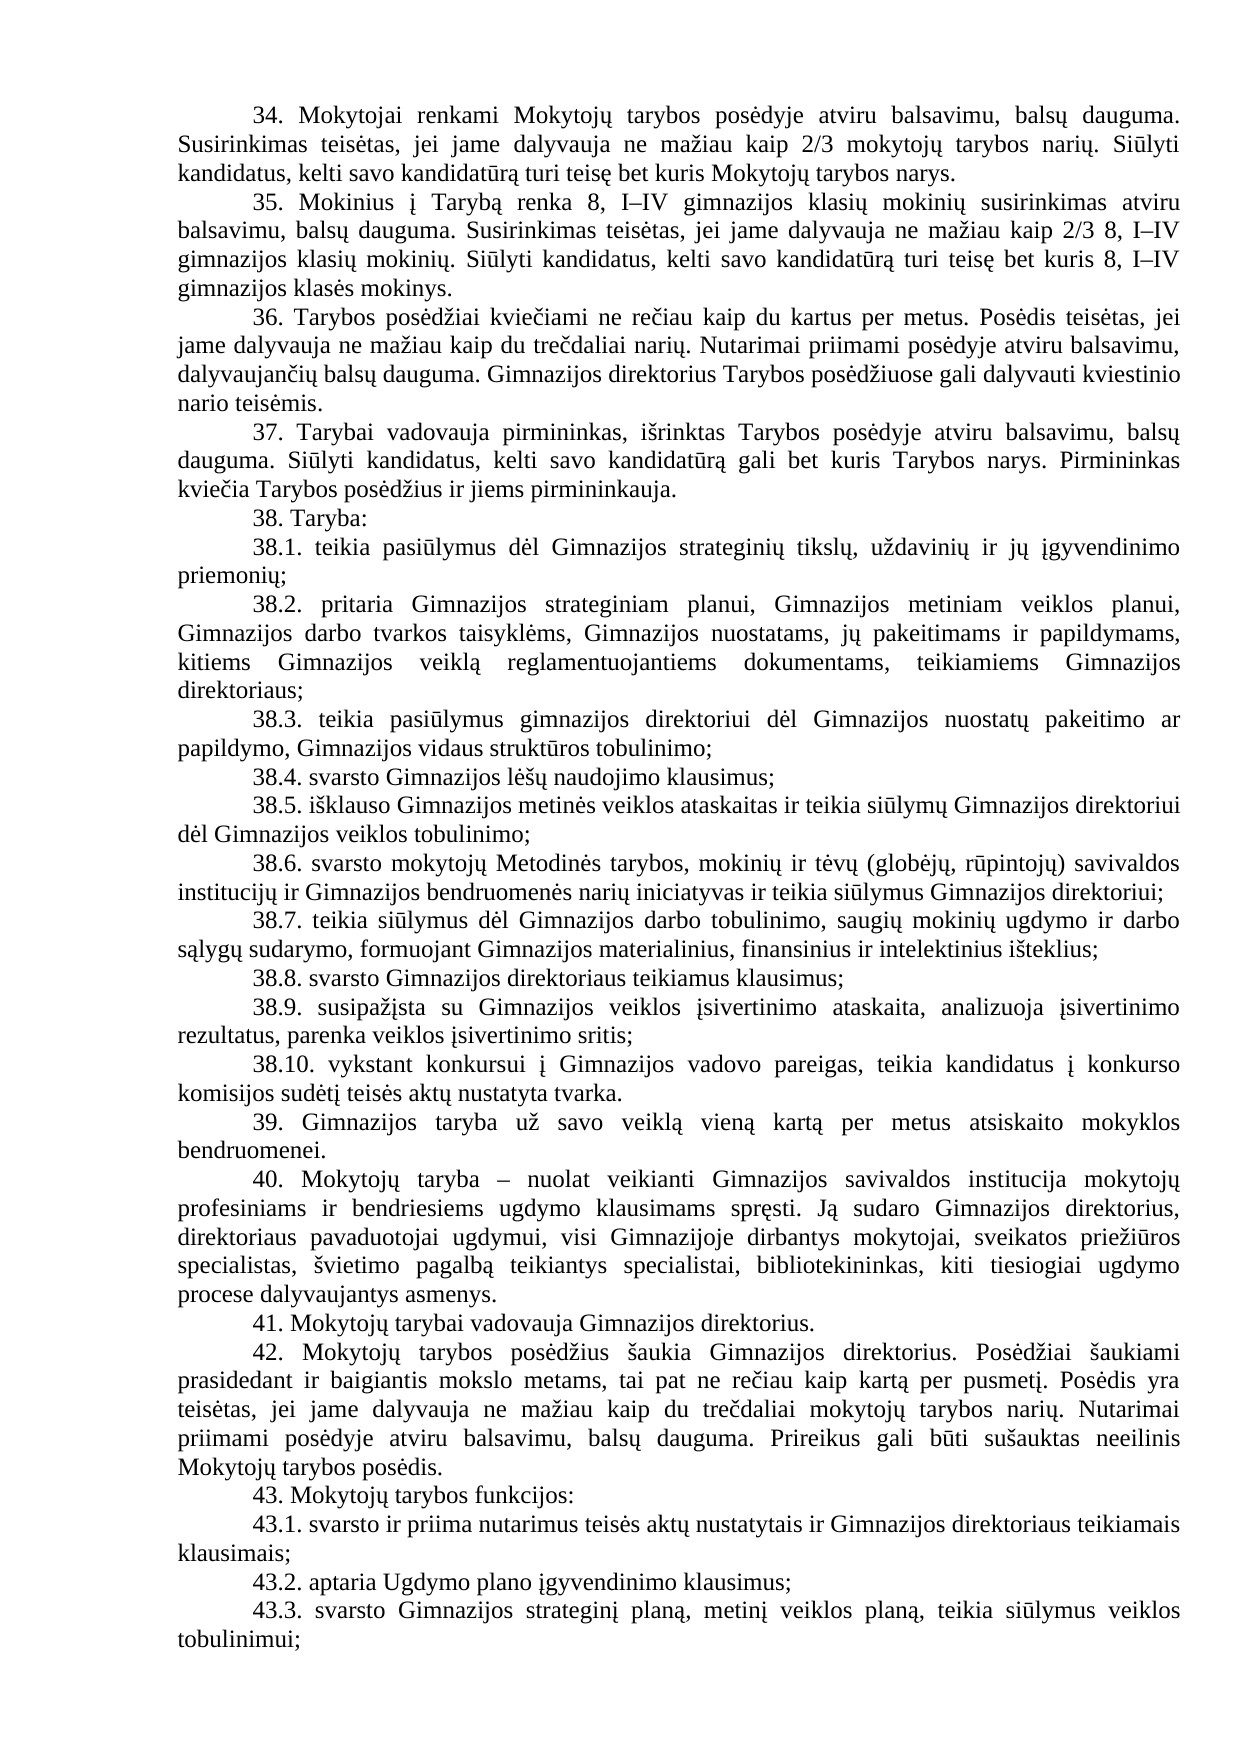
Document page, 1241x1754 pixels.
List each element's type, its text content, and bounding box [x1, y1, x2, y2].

text 38. Taryba: [177, 503, 1181, 532]
text 43.3. svarsto Gimnazijos strateginį planą, metinį veiklos planą, teikia siūlymus veiklos tobulinimui; [177, 1595, 1181, 1653]
text 39. Gimnazijos taryba už savo veiklą vieną kartą per metus atsiskaito mokyklos bendruomenei. [177, 1107, 1181, 1164]
text 43. Mokytojų tarybos funkcijos: [177, 1480, 1181, 1509]
text 38.10. vykstant konkursui į Gimnazijos vadovo pareigas, teikia kandidatus į konkurso komisijos sudėtį teisės aktų nustatyta tvarka. [177, 1049, 1181, 1107]
text 38.4. svarsto Gimnazijos lėšų naudojimo klausimus; [177, 762, 1181, 790]
text 40. Mokytojų taryba – nuolat veikianti Gimnazijos savivaldos institucija mokytojų profesiniams ir bendriesiems ugdymo klausimams spręsti. Ją sudaro Gimnazijos direktorius, direktoriaus pavaduotojai ugdymui, visi Gimnazijoje dirbantys mokytojai, sveikatos priežiūros specialistas, švietimo pagalbą teikiantys specialistai, bibliotekininkas, kiti tiesiogiai ugdymo procese dalyvaujantys asmenys. [177, 1164, 1181, 1308]
text 38.9. susipažįsta su Gimnazijos veiklos įsivertinimo ataskaita, analizuoja įsivertinimo rezultatus, parenka veiklos įsivertinimo sritis; [177, 992, 1181, 1049]
text 38.8. svarsto Gimnazijos direktoriaus teikiamus klausimus; [177, 963, 1181, 992]
text 43.2. aptaria Ugdymo plano įgyvendinimo klausimus; [177, 1567, 1181, 1595]
text 38.1. teikia pasiūlymus dėl Gimnazijos strateginių tikslų, uždavinių ir jų įgyvendinimo priemonių; [177, 532, 1181, 589]
text 36. Tarybos posėdžiai kviečiami ne rečiau kaip du kartus per metus. Posėdis teisėtas, jei jame dalyvauja ne mažiau kaip du trečdaliai narių. Nutarimai priimami posėdyje atviru balsavimu, dalyvaujančių balsų dauguma. Gimnazijos direktorius Tarybos posėdžiuose gali dalyvauti kviestinio nario teisėmis. [177, 302, 1181, 417]
text 43.1. svarsto ir priima nutarimus teisės aktų nustatytais ir Gimnazijos direktoriaus teikiamais klausimais; [177, 1509, 1181, 1567]
text 38.7. teikia siūlymus dėl Gimnazijos darbo tobulinimo, saugių mokinių ugdymo ir darbo sąlygų sudarymo, formuojant Gimnazijos materialinius, finansinius ir intelektinius išteklius; [177, 905, 1181, 963]
text 38.5. išklauso Gimnazijos metinės veiklos ataskaitas ir teikia siūlymų Gimnazijos direktoriui dėl Gimnazijos veiklos tobulinimo; [177, 790, 1181, 848]
text 42. Mokytojų tarybos posėdžius šaukia Gimnazijos direktorius. Posėdžiai šaukiami prasidedant ir baigiantis mokslo metams, tai pat ne rečiau kaip kartą per pusmetį. Posėdis yra teisėtas, jei jame dalyvauja ne mažiau kaip du trečdaliai mokytojų tarybos narių. Nutarimai priimami posėdyje atviru balsavimu, balsų dauguma. Prireikus gali būti sušauktas neeilinis Mokytojų tarybos posėdis. [177, 1337, 1181, 1480]
text 41. Mokytojų tarybai vadovauja Gimnazijos direktorius. [177, 1308, 1181, 1337]
text 38.6. svarsto mokytojų Metodinės tarybos, mokinių ir tėvų (globėjų, rūpintojų) savivaldos institucijų ir Gimnazijos bendruomenės narių iniciatyvas ir teikia siūlymus Gimnazijos direktoriui; [177, 848, 1181, 905]
text 37. Tarybai vadovauja pirmininkas, išrinktas Tarybos posėdyje atviru balsavimu, balsų dauguma. Siūlyti kandidatus, kelti savo kandidatūrą gali bet kuris Tarybos narys. Pirmininkas kviečia Tarybos posėdžius ir jiems pirmininkauja. [177, 417, 1181, 503]
text 38.2. pritaria Gimnazijos strateginiam planui, Gimnazijos metiniam veiklos planui, Gimnazijos darbo tvarkos taisyklėms, Gimnazijos nuostatams, jų pakeitimams ir papildymams, kitiems Gimnazijos veiklą reglamentuojantiems dokumentams, teikiamiems Gimnazijos direktoriaus; [177, 589, 1181, 704]
text 34. Mokytojai renkami Mokytojų tarybos posėdyje atviru balsavimu, balsų dauguma. Susirinkimas teisėtas, jei jame dalyvauja ne mažiau kaip 2/3 mokytojų tarybos narių. Siūlyti kandidatus, kelti savo kandidatūrą turi teisę bet kuris Mokytojų tarybos narys. [177, 100, 1181, 187]
text 38.3. teikia pasiūlymus gimnazijos direktoriui dėl Gimnazijos nuostatų pakeitimo ar papildymo, Gimnazijos vidaus struktūros tobulinimo; [177, 704, 1181, 762]
text 35. Mokinius į Tarybą renka 8, I–IV gimnazijos klasių mokinių susirinkimas atviru balsavimu, balsų dauguma. Susirinkimas teisėtas, jei jame dalyvauja ne mažiau kaip 2/3 8, I–IV gimnazijos klasių mokinių. Siūlyti kandidatus, kelti savo kandidatūrą turi teisę bet kuris 8, I–IV gimnazijos klasės mokinys. [177, 187, 1181, 302]
